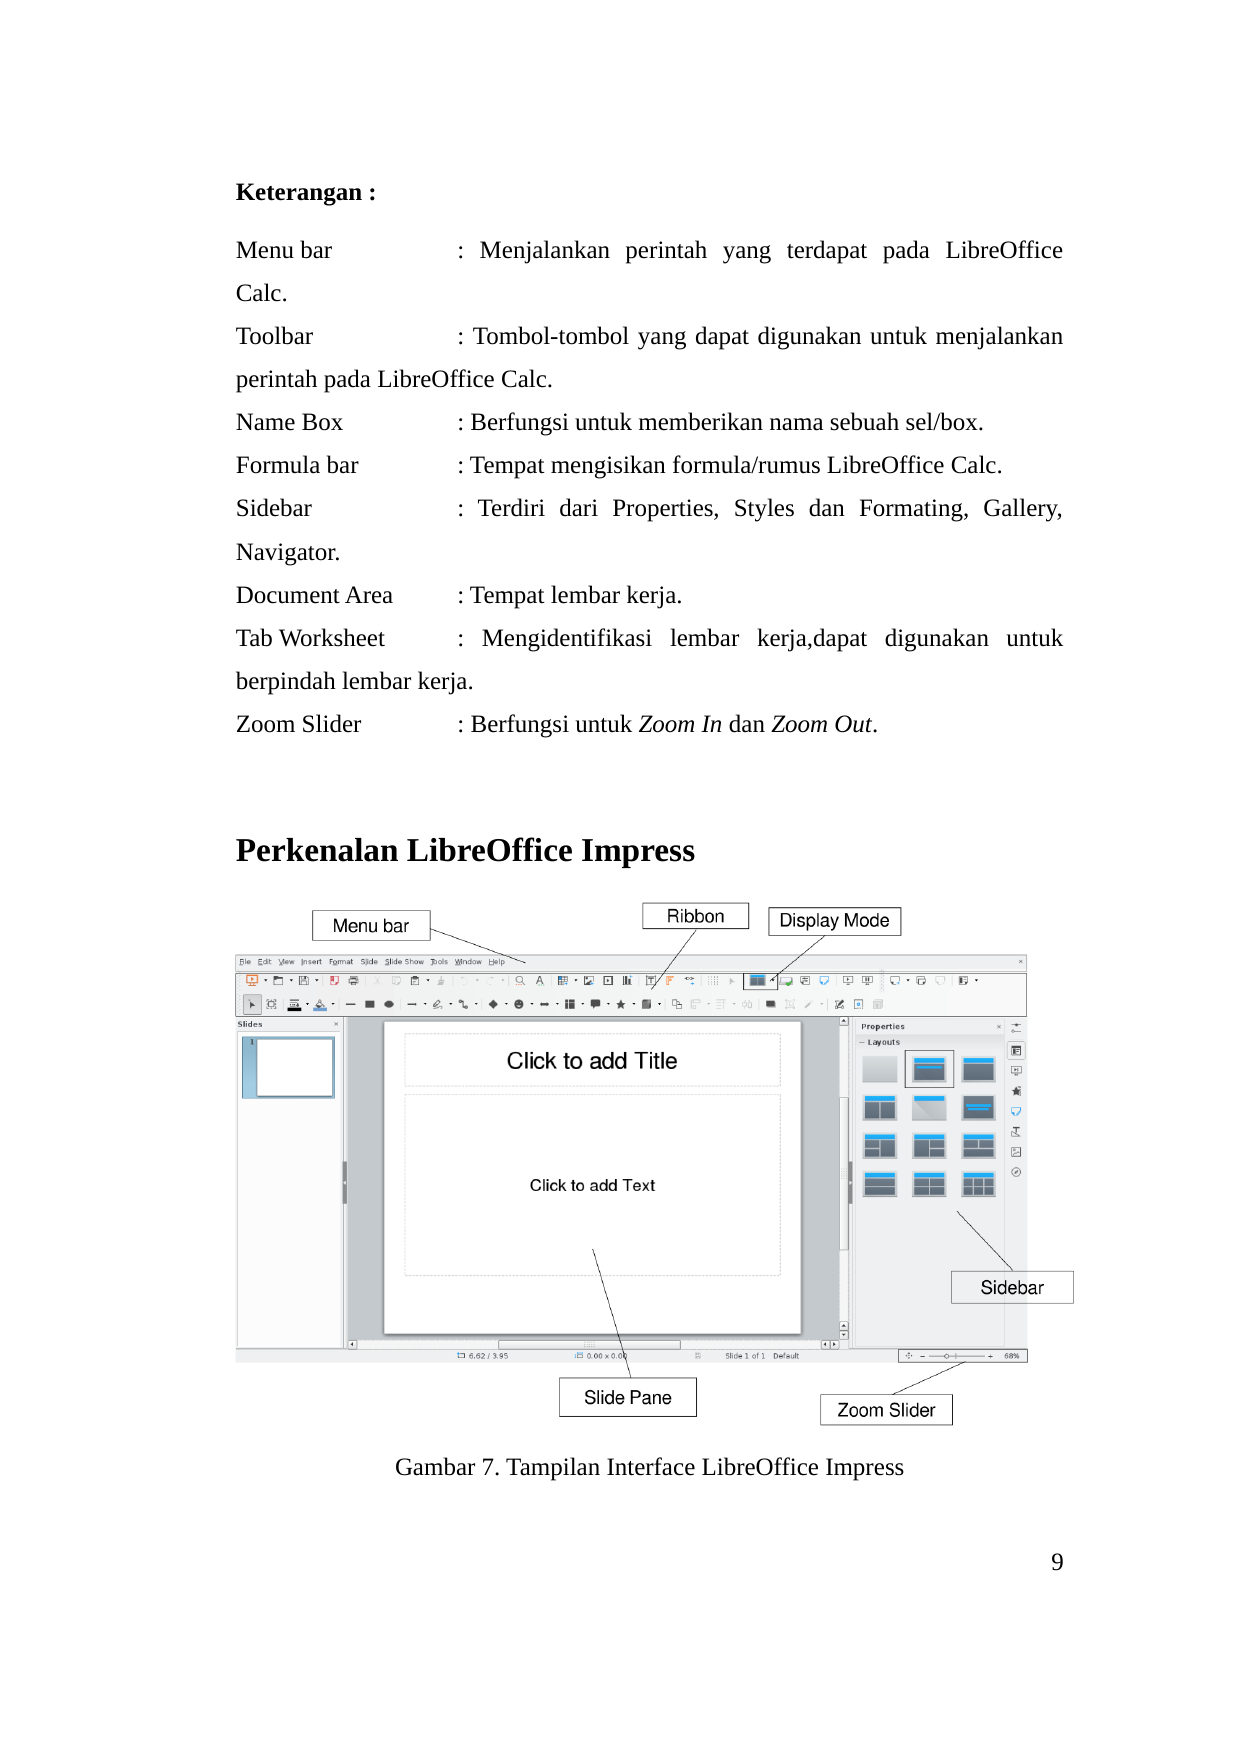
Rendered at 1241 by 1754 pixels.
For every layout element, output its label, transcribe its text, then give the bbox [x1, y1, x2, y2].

text Name Box : Berfungsi untuk memberikan nama sebuah sel/box. [236, 407, 1063, 436]
text Menu bar : Menjalankan perintah yang terdapat pada LibreOffice Calc. [236, 235, 1063, 307]
text Gambar 7. Tampilan Interface LibreOffice Impress [236, 1438, 1063, 1481]
text Sidebar : Terdiri dari Properties, Styles dan Formating, Gallery, Navigator. [236, 493, 1063, 565]
subtitle Perkenalan LibreOffice Impress [236, 831, 1063, 869]
text Keterangan : [236, 177, 1063, 206]
text Tab Worksheet : Mengidentifikasi lembar kerja,dapat digunakan untuk berpindah lembar kerja. [236, 623, 1063, 695]
text Document Area : Tempat lembar kerja. [236, 580, 1063, 608]
text Zoom Slider : Berfungsi untuk Zoom In dan Zoom Out. [236, 709, 1063, 738]
text Toolbar : Tombol-tombol yang dapat digunakan untuk menjalankan perintah pada LibreOffice Calc. [236, 321, 1063, 393]
picture [195, 881, 1104, 1438]
text Formula bar : Tempat mengisikan formula/rumus LibreOffice Calc. [236, 450, 1063, 479]
